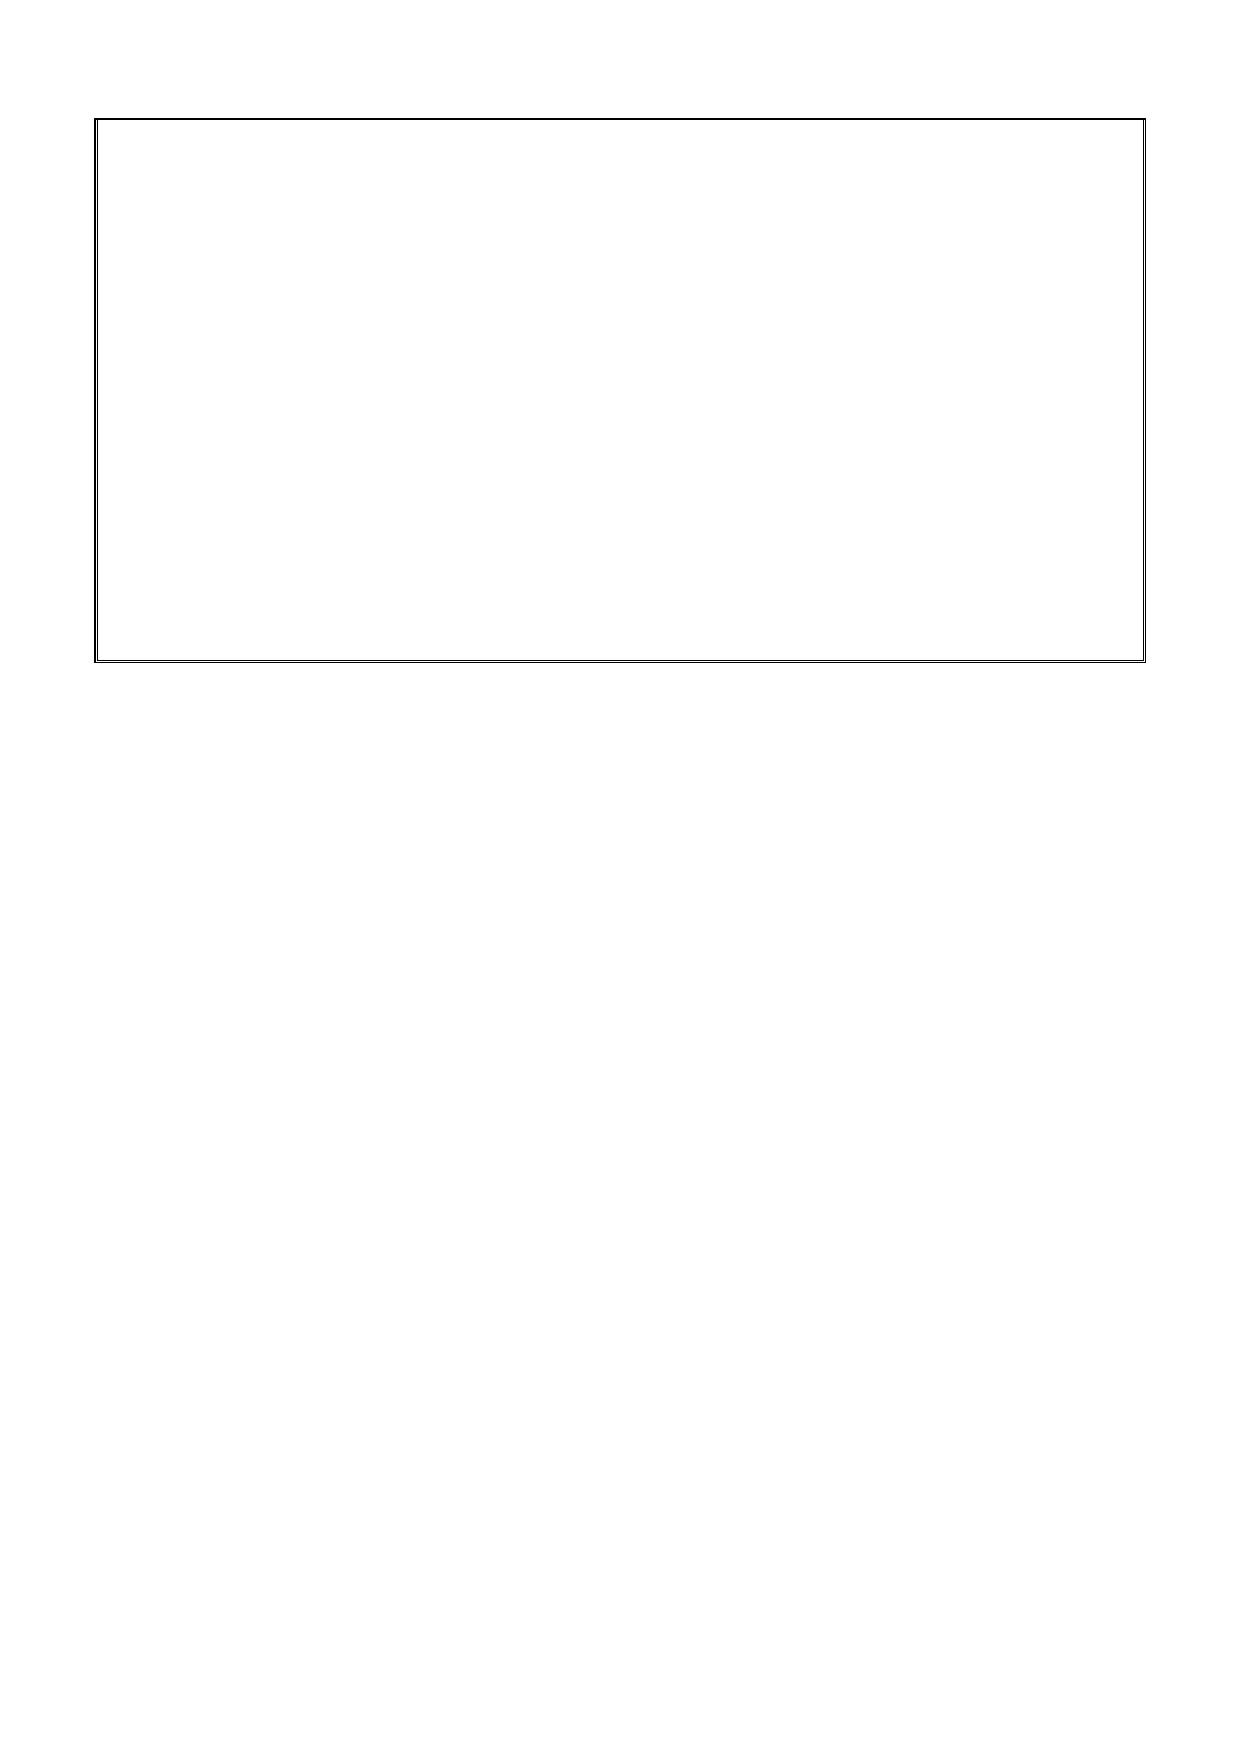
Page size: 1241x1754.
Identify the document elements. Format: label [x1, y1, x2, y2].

table_cell [98, 120, 1143, 660]
